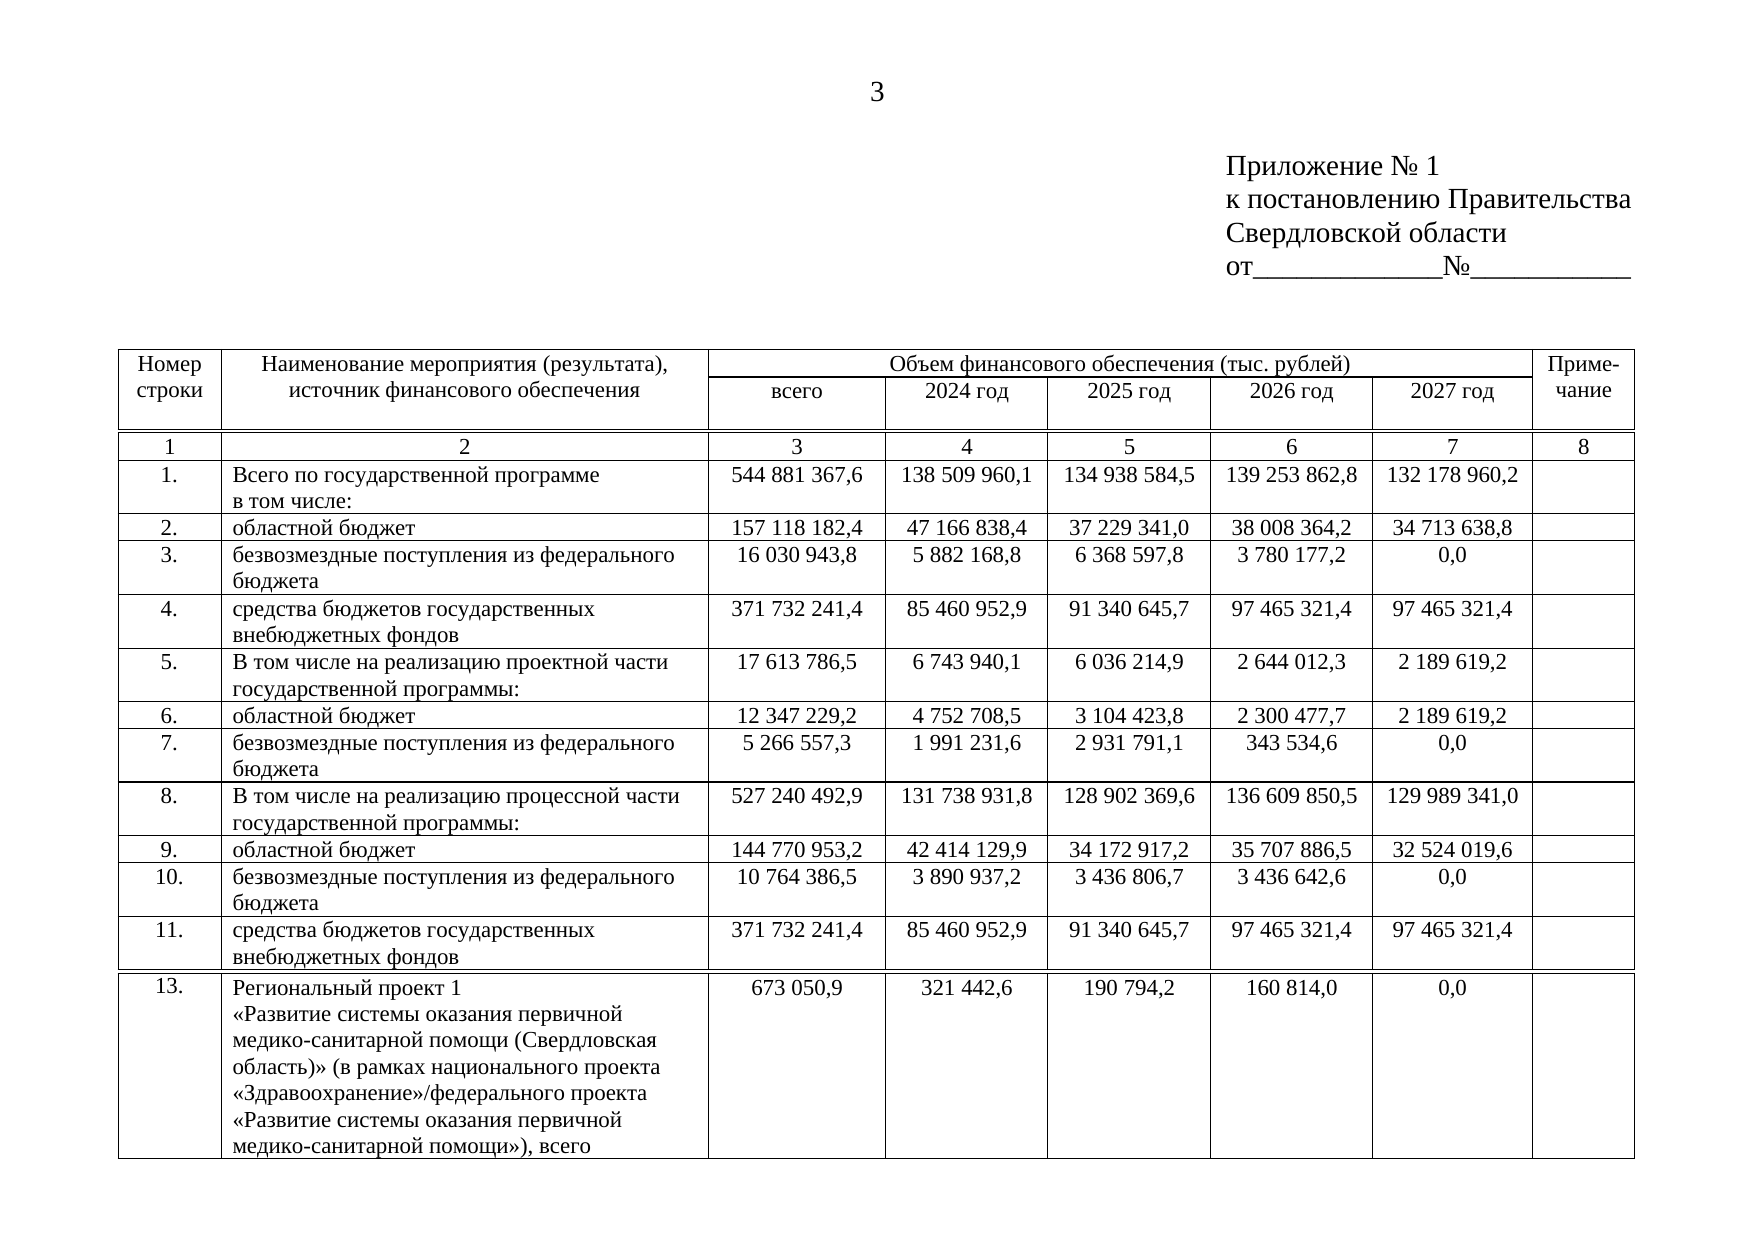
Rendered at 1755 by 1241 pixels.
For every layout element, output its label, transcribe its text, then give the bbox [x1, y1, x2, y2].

table_cell 2 300 477,7 [1211, 702, 1372, 728]
table_cell 1 991 231,6 [886, 729, 1047, 781]
table_cell 2025 год [1048, 378, 1210, 429]
table_cell 16 030 943,8 [709, 541, 885, 594]
table_header Объем финансового обеспечения (тыс. рублей) [709, 350, 1532, 376]
table_cell 6 368 597,8 [1048, 541, 1210, 594]
table_cell [1533, 649, 1634, 701]
table_cell [1533, 783, 1634, 835]
table_cell 5 882 168,8 [886, 541, 1047, 594]
table_cell 85 460 952,9 [886, 917, 1047, 969]
table_cell 1. [119, 461, 221, 513]
table_cell 12 347 229,2 [709, 702, 885, 728]
table_cell [1533, 836, 1634, 862]
table_cell Региональный проект 1 «Развитие системы оказания первичной медико-санитарной помощи (Свердловская область)» (в рамках национального проекта «Здравоохранение»/федерального проекта «Развитие системы оказания первичной медико-санитарной помощи»), всего [222, 974, 708, 1158]
table_cell [1533, 514, 1634, 540]
table_cell 544 881 367,6 [709, 461, 885, 513]
table_cell 157 118 182,4 [709, 514, 885, 540]
table_header Наименование мероприятия (результата), источник финансового обеспечения [222, 350, 708, 429]
table_cell 6 036 214,9 [1048, 649, 1210, 701]
table_cell 42 414 129,9 [886, 836, 1047, 862]
table_cell 0,0 [1373, 729, 1532, 781]
table_cell 11. [119, 917, 221, 969]
table_cell 134 938 584,5 [1048, 461, 1210, 513]
table_cell 3 780 177,2 [1211, 541, 1372, 594]
table_cell 527 240 492,9 [709, 783, 885, 835]
table_header 5 [1048, 433, 1210, 459]
table_cell 128 902 369,6 [1048, 783, 1210, 835]
table_cell 2 644 012,3 [1211, 649, 1372, 701]
table_cell 2 189 619,2 [1373, 649, 1532, 701]
table_cell 13. [119, 974, 221, 1158]
table_cell [1533, 917, 1634, 969]
table_cell 2026 год [1211, 378, 1372, 429]
table_cell 343 534,6 [1211, 729, 1372, 781]
text Приложение № 1 [1226, 148, 1713, 181]
table_cell [1533, 863, 1634, 916]
table_cell 190 794,2 [1048, 974, 1210, 1158]
table_cell 32 524 019,6 [1373, 836, 1532, 862]
table_cell 10 764 386,5 [709, 863, 885, 916]
table_cell 3 104 423,8 [1048, 702, 1210, 728]
table_cell 6. [119, 702, 221, 728]
table_cell 85 460 952,9 [886, 595, 1047, 647]
table_cell 673 050,9 [709, 974, 885, 1158]
table_cell 2 931 791,1 [1048, 729, 1210, 781]
table_cell 2 189 619,2 [1373, 702, 1532, 728]
table_cell Всего по государственной программе в том числе: [222, 461, 708, 513]
table_cell 7. [119, 729, 221, 781]
table_cell 10. [119, 863, 221, 916]
table_cell 0,0 [1373, 541, 1532, 594]
table_cell 6 743 940,1 [886, 649, 1047, 701]
table_cell безвозмездные поступления из федерального бюджета [222, 729, 708, 781]
table_header Приме-чание [1533, 350, 1634, 429]
table_cell 8. [119, 783, 221, 835]
table_header 3 [709, 433, 885, 459]
table_cell областной бюджет [222, 836, 708, 862]
table_cell [1533, 541, 1634, 594]
table_cell 2027 год [1373, 378, 1532, 429]
table_cell 37 229 341,0 [1048, 514, 1210, 540]
table_cell безвозмездные поступления из федерального бюджета [222, 541, 708, 594]
table_header 4 [886, 433, 1047, 459]
table_cell 2. [119, 514, 221, 540]
table_cell 4. [119, 595, 221, 647]
table_cell 0,0 [1373, 974, 1532, 1158]
table_cell 138 509 960,1 [886, 461, 1047, 513]
table_header 2 [222, 433, 708, 459]
table_cell 91 340 645,7 [1048, 595, 1210, 647]
text от_____________№___________ [1226, 248, 1713, 282]
table_cell 131 738 931,8 [886, 783, 1047, 835]
table_cell 371 732 241,4 [709, 595, 885, 647]
table_cell безвозмездные поступления из федерального бюджета [222, 863, 708, 916]
table_cell В том числе на реализацию процессной части государственной программы: [222, 783, 708, 835]
table_cell 3. [119, 541, 221, 594]
table_header Номер строки [119, 350, 221, 429]
table_cell 132 178 960,2 [1373, 461, 1532, 513]
table_cell 97 465 321,4 [1211, 595, 1372, 647]
table_cell 160 814,0 [1211, 974, 1372, 1158]
table_cell 321 442,6 [886, 974, 1047, 1158]
table_cell 5 266 557,3 [709, 729, 885, 781]
table_header 1 [119, 433, 221, 459]
table_header 6 [1211, 433, 1372, 459]
table_cell 47 166 838,4 [886, 514, 1047, 540]
table_cell средства бюджетов государственных внебюджетных фондов [222, 595, 708, 647]
table_header 7 [1373, 433, 1532, 459]
table_cell [1533, 595, 1634, 647]
table_cell 4 752 708,5 [886, 702, 1047, 728]
table_cell 3 890 937,2 [886, 863, 1047, 916]
table_cell областной бюджет [222, 702, 708, 728]
table_cell 34 713 638,8 [1373, 514, 1532, 540]
table_cell 144 770 953,2 [709, 836, 885, 862]
table_cell [1533, 974, 1634, 1158]
text к постановлению Правительства Свердловской области [1226, 181, 1713, 248]
table_cell 17 613 786,5 [709, 649, 885, 701]
table_cell [1533, 729, 1634, 781]
table_cell 0,0 [1373, 863, 1532, 916]
table_cell 97 465 321,4 [1373, 595, 1532, 647]
table_cell 136 609 850,5 [1211, 783, 1372, 835]
table_cell 139 253 862,8 [1211, 461, 1372, 513]
table_cell 3 436 806,7 [1048, 863, 1210, 916]
table_cell всего [709, 378, 885, 429]
table_cell 91 340 645,7 [1048, 917, 1210, 969]
table_cell 2024 год [886, 378, 1047, 429]
table_cell [1533, 702, 1634, 728]
table_header 8 [1533, 433, 1634, 459]
table_cell 129 989 341,0 [1373, 783, 1532, 835]
table_cell 371 732 241,4 [709, 917, 885, 969]
table_cell 9. [119, 836, 221, 862]
table_cell 35 707 886,5 [1211, 836, 1372, 862]
table_cell 3 436 642,6 [1211, 863, 1372, 916]
table_cell средства бюджетов государственных внебюджетных фондов [222, 917, 708, 969]
table_cell 5. [119, 649, 221, 701]
table_cell 34 172 917,2 [1048, 836, 1210, 862]
table_cell областной бюджет [222, 514, 708, 540]
table_cell 97 465 321,4 [1211, 917, 1372, 969]
table_cell [1533, 461, 1634, 513]
table_cell 97 465 321,4 [1373, 917, 1532, 969]
table_cell 38 008 364,2 [1211, 514, 1372, 540]
table_cell В том числе на реализацию проектной части государственной программы: [222, 649, 708, 701]
